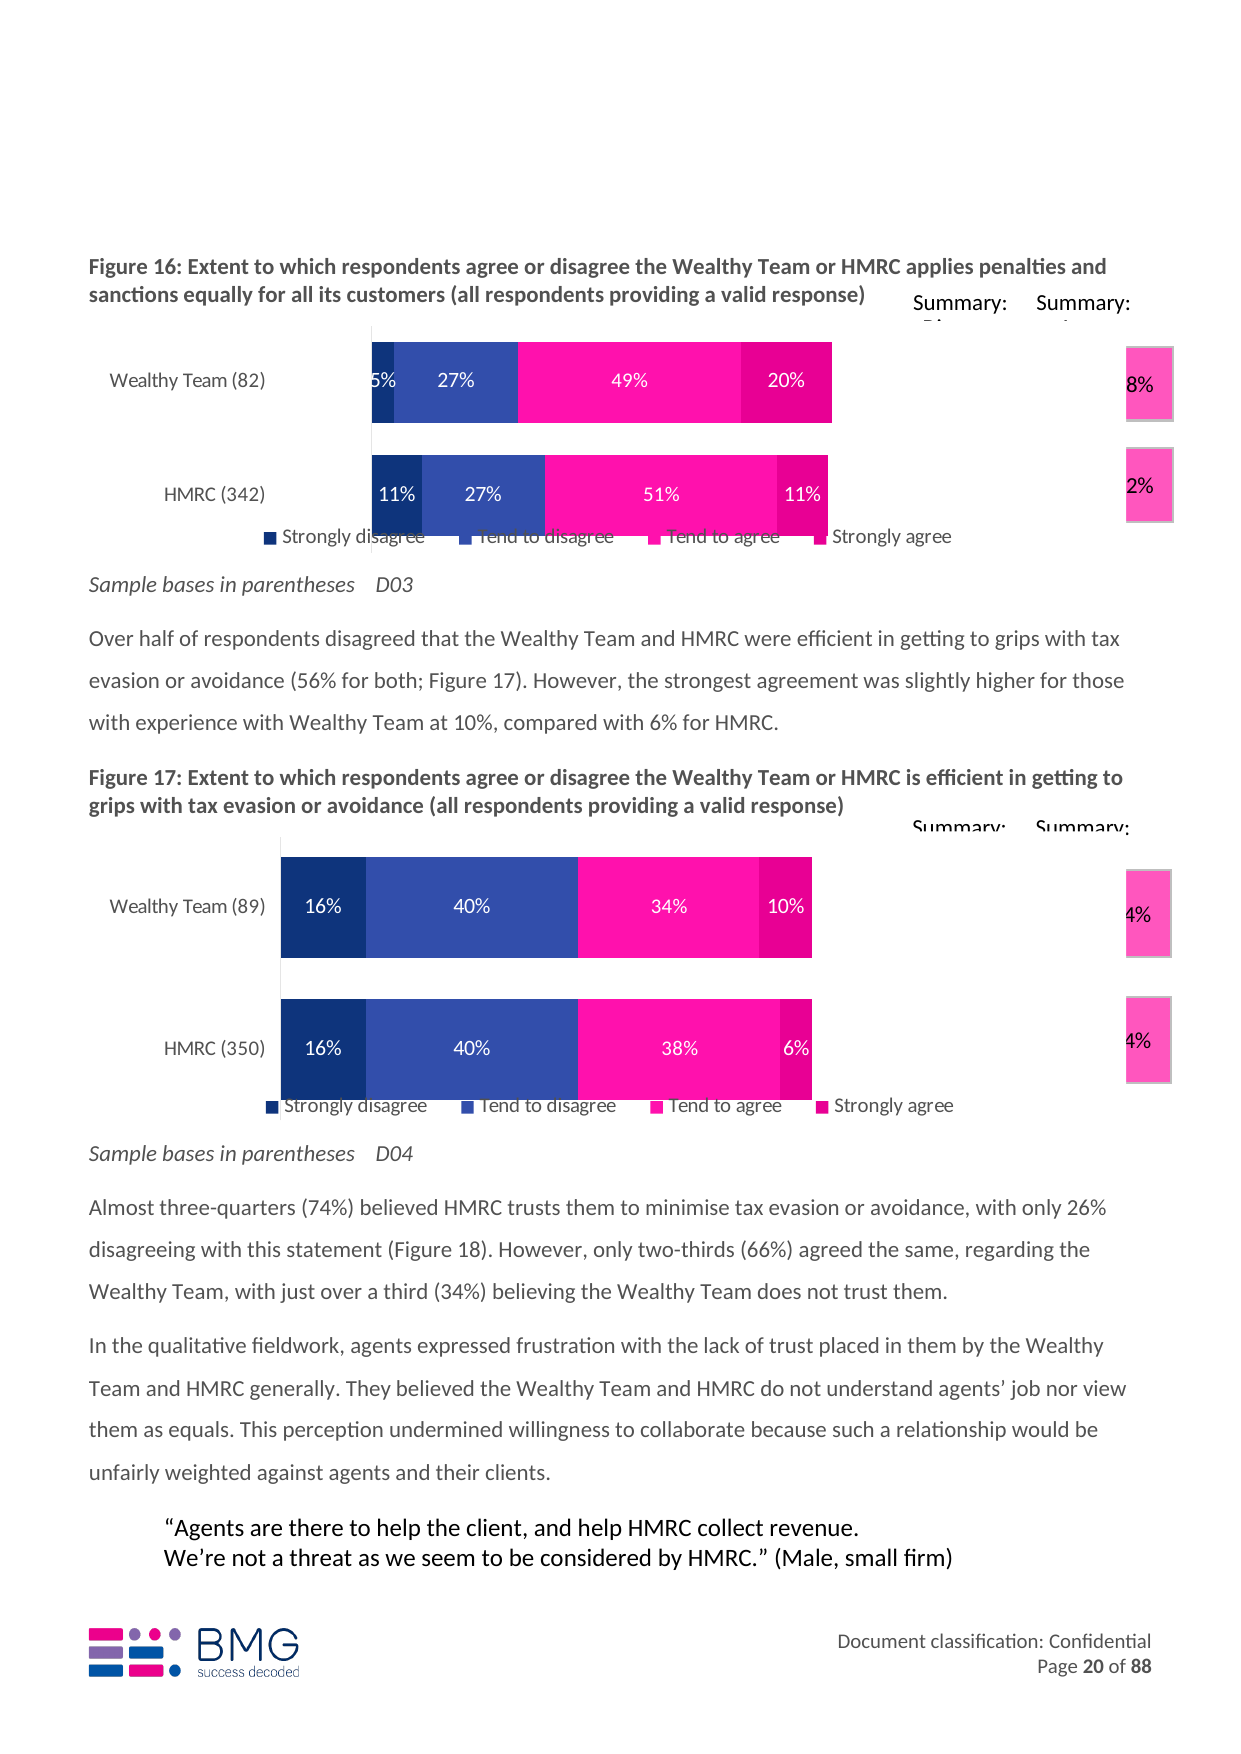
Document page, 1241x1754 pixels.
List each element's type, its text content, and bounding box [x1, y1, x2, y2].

text Figure 17: Extent to which respondents agree or disagree the Wealthy Team or HMRC is efficient in getting to grips with tax evasion or avoidance (all respondents providing a valid response) [89, 763, 1152, 819]
text Figure 16: Extent to which respondents agree or disagree the Wealthy Team or HMRC applies penalties and sanctions equally for all its customers (all respondents providing a valid response) [89, 252, 1152, 308]
text Sample bases in parentheses D03 [89, 570, 1152, 598]
text “Agents are there to help the client, and help HMRC collect revenue. [164, 1512, 1152, 1543]
text In the qualitative fieldwork, agents expressed frustration with the lack of trust placed in them by the Wealthy Team and HMRC generally. They believed the Wealthy Team and HMRC do not understand agents’ job nor view them as equals. This perception undermined willingness to collaborate because such a relationship would be unfairly weighted against agents and their clients. [89, 1332, 1152, 1486]
text Sample bases in parentheses D04 [89, 1139, 1152, 1167]
text Over half of respondents disagreed that the Wealthy Team and HMRC were efficient in getting to grips with tax evasion or avoidance (56% for both; Figure 17). However, the strongest agreement was slightly higher for those with experience with Wealthy Team at 10%, compared with 6% for HMRC. [89, 624, 1152, 736]
text We’re not a threat as we seem to be considered by HMRC.” (Male, small firm) [164, 1543, 1152, 1573]
text Almost three-quarters (74%) believed HMRC trusts them to minimise tax evasion or avoidance, with only 26% disagreeing with this statement (Figure 18). However, only two-thirds (66%) agreed the same, regarding the Wealthy Team, with just over a third (34%) believing the Wealthy Team does not trust them. [89, 1193, 1152, 1305]
